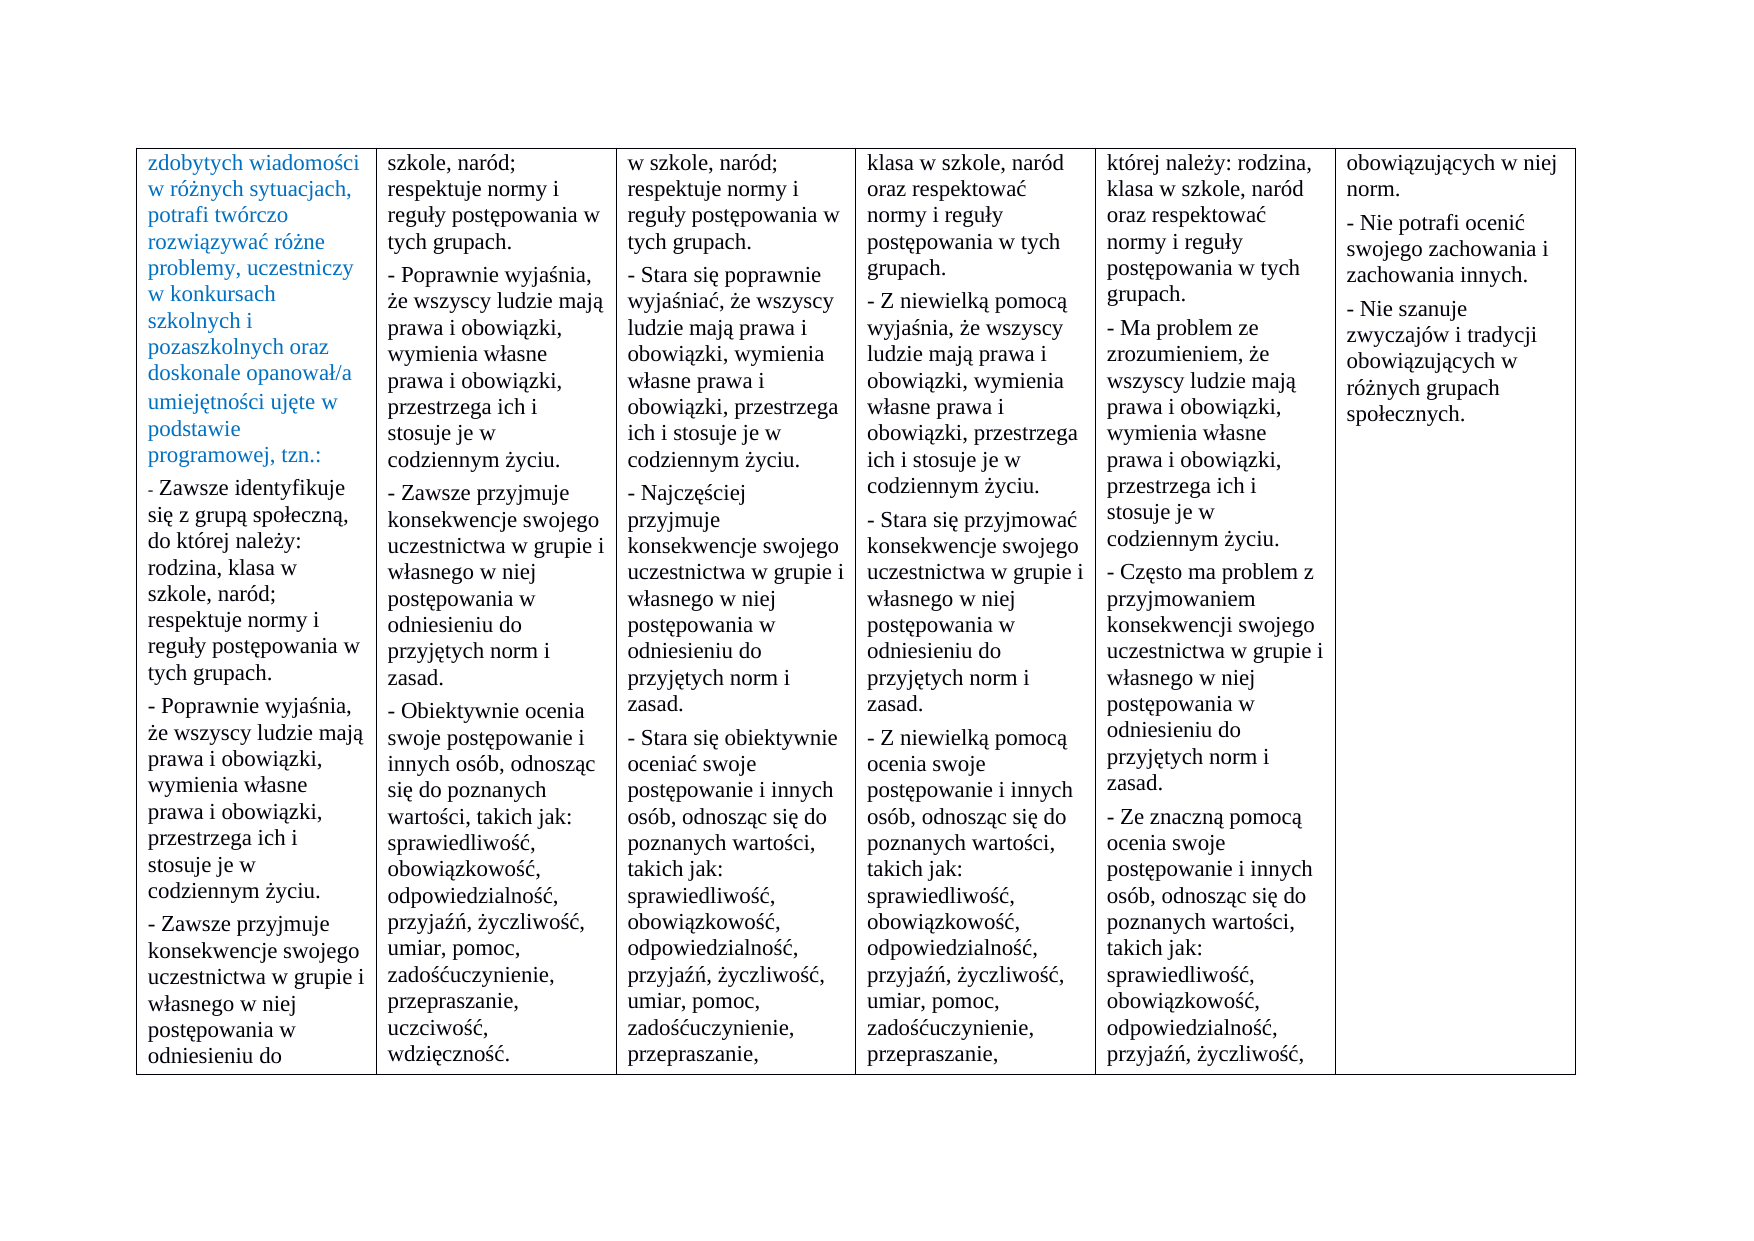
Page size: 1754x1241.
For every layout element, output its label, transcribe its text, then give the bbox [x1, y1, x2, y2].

table_cell klasa w szkole, naród oraz respektować normy i reguły postępowania w tych grupach. - Z niewielką pomocą wyjaśnia, że wszyscy ludzie mają prawa i obowiązki, wymienia własne prawa i obowiązki, przestrzega ich i stosuje je w codziennym życiu. - Stara się przyjmować konsekwencje swojego uczestnictwa w grupie i własnego w niej postępowania w odniesieniu do przyjętych norm i zasad. - Z niewielką pomocą ocenia swoje postępowanie i innych osób, odnosząc się do poznanych wartości, takich jak: sprawiedliwość, obowiązkowość, odpowiedzialność, przyjaźń, życzliwość, umiar, pomoc, zadośćuczynienie, przepraszanie, [856, 149, 1095, 1073]
table_cell której należy: rodzina, klasa w szkole, naród oraz respektować normy i reguły postępowania w tych grupach. - Ma problem ze zrozumieniem, że wszyscy ludzie mają prawa i obowiązki, wymienia własne prawa i obowiązki, przestrzega ich i stosuje je w codziennym życiu. - Często ma problem z przyjmowaniem konsekwencji swojego uczestnictwa w grupie i własnego w niej postępowania w odniesieniu do przyjętych norm i zasad. - Ze znaczną pomocą ocenia swoje postępowanie i innych osób, odnosząc się do poznanych wartości, takich jak: sprawiedliwość, obowiązkowość, odpowiedzialność, przyjaźń, życzliwość, [1096, 149, 1335, 1073]
table_cell zdobytych wiadomości w różnych sytuacjach, potrafi twórczo rozwiązywać różne problemy, uczestniczy w konkursach szkolnych i pozaszkolnych oraz doskonale opanował/a umiejętności ujęte w podstawie programowej, tzn.: - Zawsze identyfikuje się z grupą społeczną, do której należy: rodzina, klasa w szkole, naród; respektuje normy i reguły postępowania w tych grupach. - Poprawnie wyjaśnia, że wszyscy ludzie mają prawa i obowiązki, wymienia własne prawa i obowiązki, przestrzega ich i stosuje je w codziennym życiu. - Zawsze przyjmuje konsekwencje swojego uczestnictwa w grupie i własnego w niej postępowania w odniesieniu do [137, 149, 376, 1073]
table_cell obowiązujących w niej norm. - Nie potrafi ocenić swojego zachowania i zachowania innych. - Nie szanuje zwyczajów i tradycji obowiązujących w różnych grupach społecznych. [1336, 149, 1575, 1073]
table_cell w szkole, naród; respektuje normy i reguły postępowania w tych grupach. - Stara się poprawnie wyjaśniać, że wszyscy ludzie mają prawa i obowiązki, wymienia własne prawa i obowiązki, przestrzega ich i stosuje je w codziennym życiu. - Najczęściej przyjmuje konsekwencje swojego uczestnictwa w grupie i własnego w niej postępowania w odniesieniu do przyjętych norm i zasad. - Stara się obiektywnie oceniać swoje postępowanie i innych osób, odnosząc się do poznanych wartości, takich jak: sprawiedliwość, obowiązkowość, odpowiedzialność, przyjaźń, życzliwość, umiar, pomoc, zadośćuczynienie, przepraszanie, [617, 149, 855, 1073]
table_cell szkole, naród; respektuje normy i reguły postępowania w tych grupach. - Poprawnie wyjaśnia, że wszyscy ludzie mają prawa i obowiązki, wymienia własne prawa i obowiązki, przestrzega ich i stosuje je w codziennym życiu. - Zawsze przyjmuje konsekwencje swojego uczestnictwa w grupie i własnego w niej postępowania w odniesieniu do przyjętych norm i zasad. - Obiektywnie ocenia swoje postępowanie i innych osób, odnosząc się do poznanych wartości, takich jak: sprawiedliwość, obowiązkowość, odpowiedzialność, przyjaźń, życzliwość, umiar, pomoc, zadośćuczynienie, przepraszanie, uczciwość, wdzięczność. [377, 149, 616, 1073]
